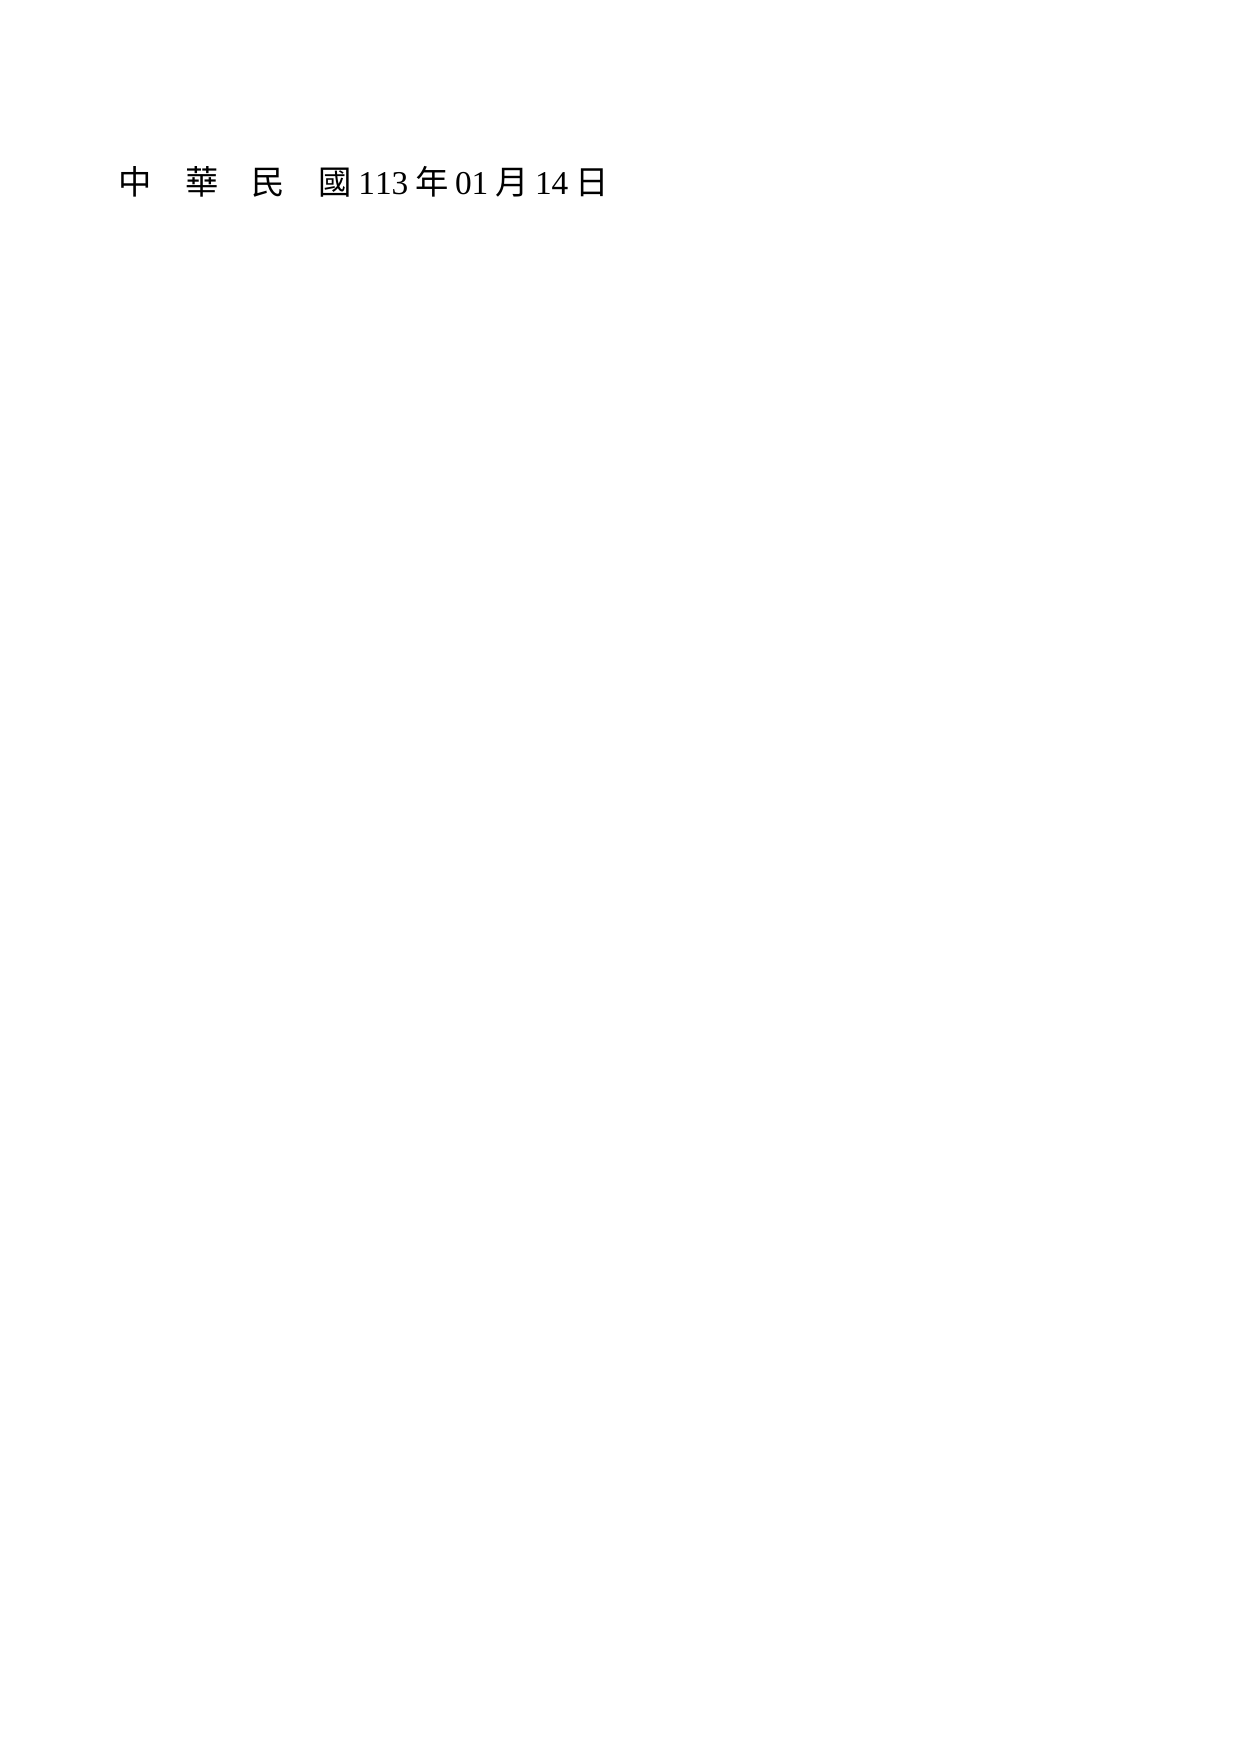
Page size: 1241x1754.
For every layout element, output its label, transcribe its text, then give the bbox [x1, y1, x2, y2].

text 中 華 民 國113年01月14日 [118, 156, 1122, 204]
